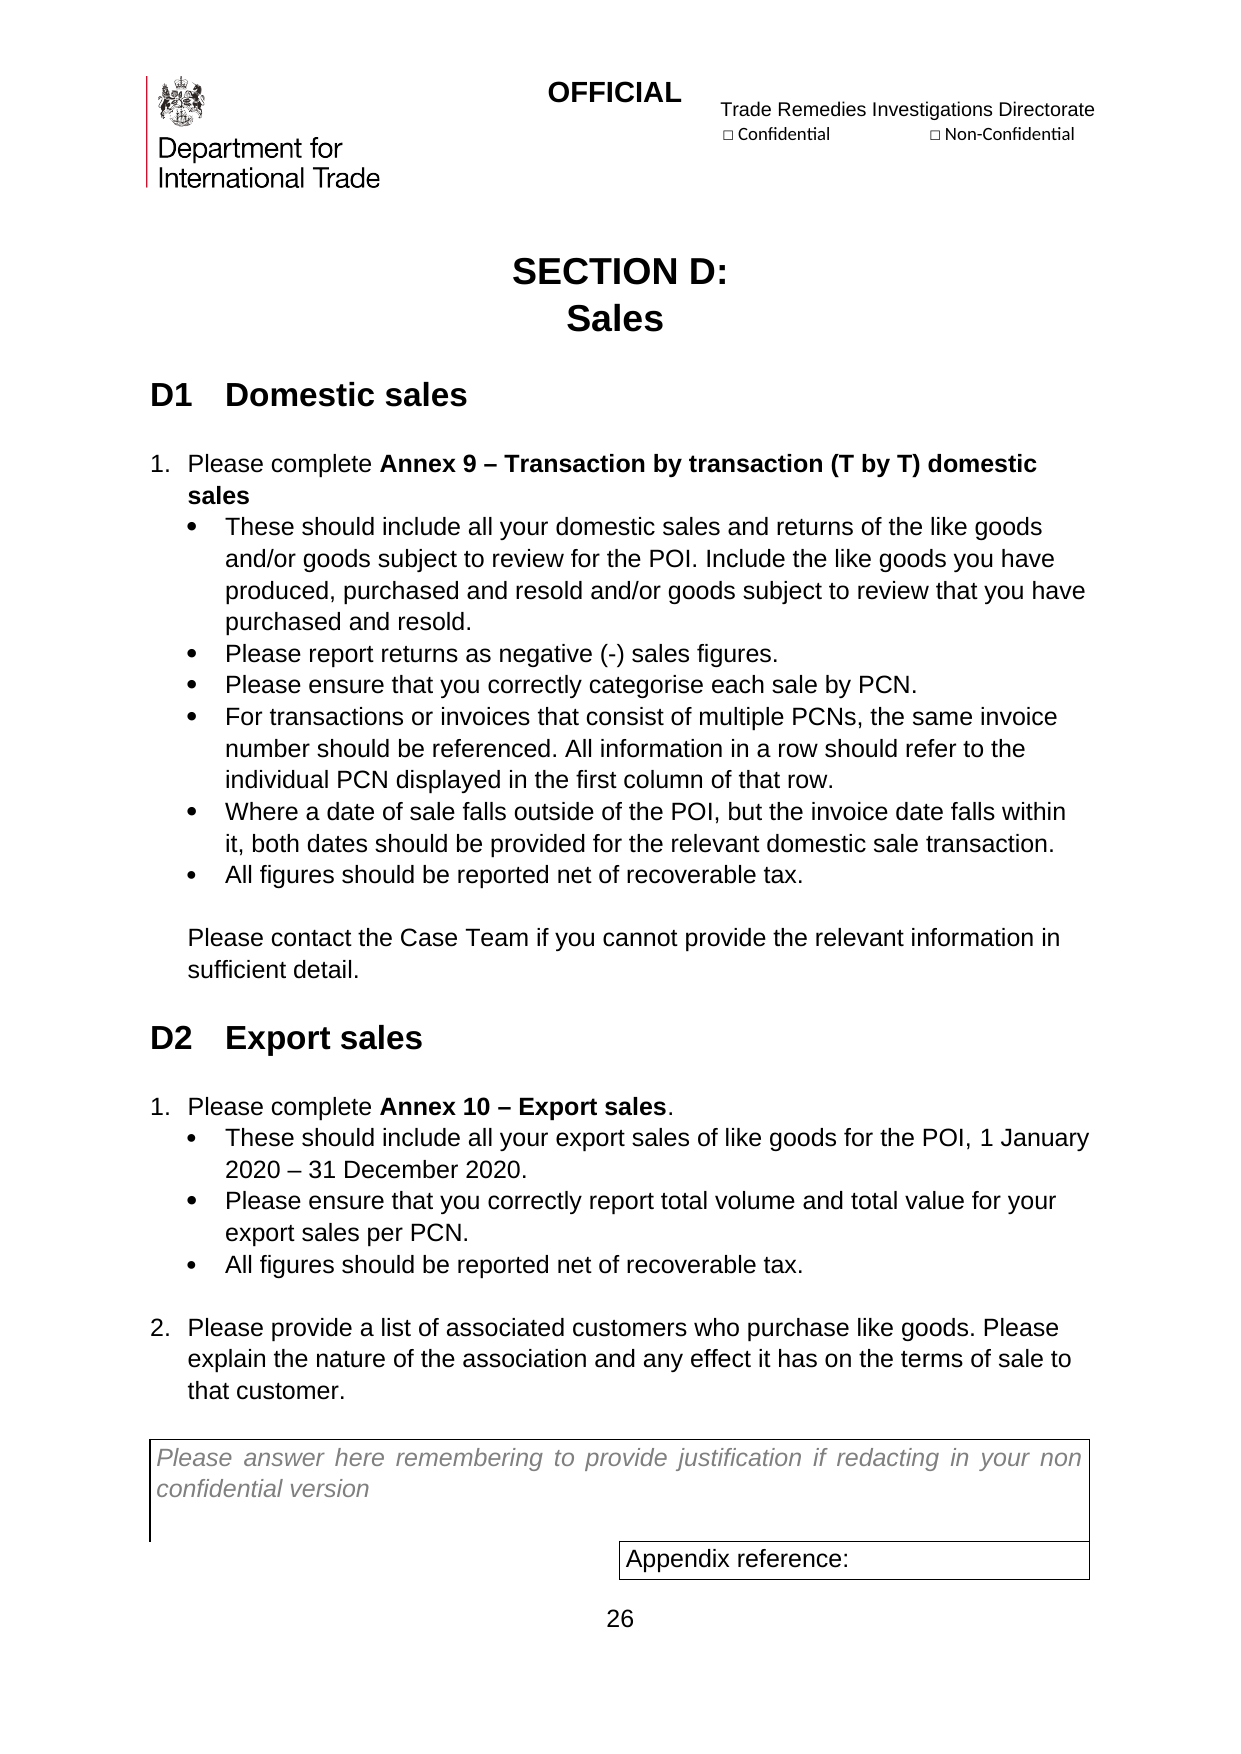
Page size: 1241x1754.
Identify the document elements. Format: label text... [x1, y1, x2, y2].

list Please ensure that you correctly report total volume and total value for your export sales per PCN. [187, 1186, 1090, 1247]
table_cell Appendix reference: [620, 1542, 1089, 1579]
subtitle D1 Domestic sales [150, 376, 1090, 414]
list Please contact the Case Team if you cannot provide the relevant information in sufficient detail. [187, 923, 1090, 983]
list These should include all your domestic sales and returns of the like goods and/or goods subject to review for the POI. Include the like goods you have produced, purchased and resold and/or goods subject to review that you have purchased and resold. [187, 512, 1090, 636]
list Please ensure that you correctly categorise each sale by PCN. [187, 670, 1090, 699]
subtitle SECTION D: Sales [150, 249, 1090, 340]
list All figures should be reported net of recoverable tax. [187, 860, 1090, 889]
subtitle D2 Export sales [150, 1018, 1090, 1056]
list Please complete Annex 9 – Transaction by transaction (T by T) domestic sales [150, 449, 1090, 509]
list Please report returns as negative (-) sales figures. [187, 639, 1090, 668]
table_header Please answer here remembering to provide justification if redacting in your non confidential version [151, 1440, 1089, 1541]
list These should include all your export sales of like goods for the POI, 1 January 2020 – 31 December 2020. [187, 1123, 1090, 1183]
list Please complete Annex 10 – Export sales. [150, 1092, 1090, 1120]
list For transactions or invoices that consist of multiple PCNs, the same invoice number should be referenced. All information in a row should refer to the individual PCN displayed in the first column of that row. [187, 702, 1090, 794]
list All figures should be reported net of recoverable tax. [187, 1249, 1090, 1278]
table_cell [150, 1542, 619, 1579]
list Please provide a list of associated customers who purchase like goods. Please explain the nature of the association and any effect it has on the terms of sale to that customer. [150, 1313, 1090, 1404]
list Where a date of sale falls outside of the POI, but the invoice date falls within it, both dates should be provided for the relevant domestic sale transaction. [187, 797, 1090, 857]
